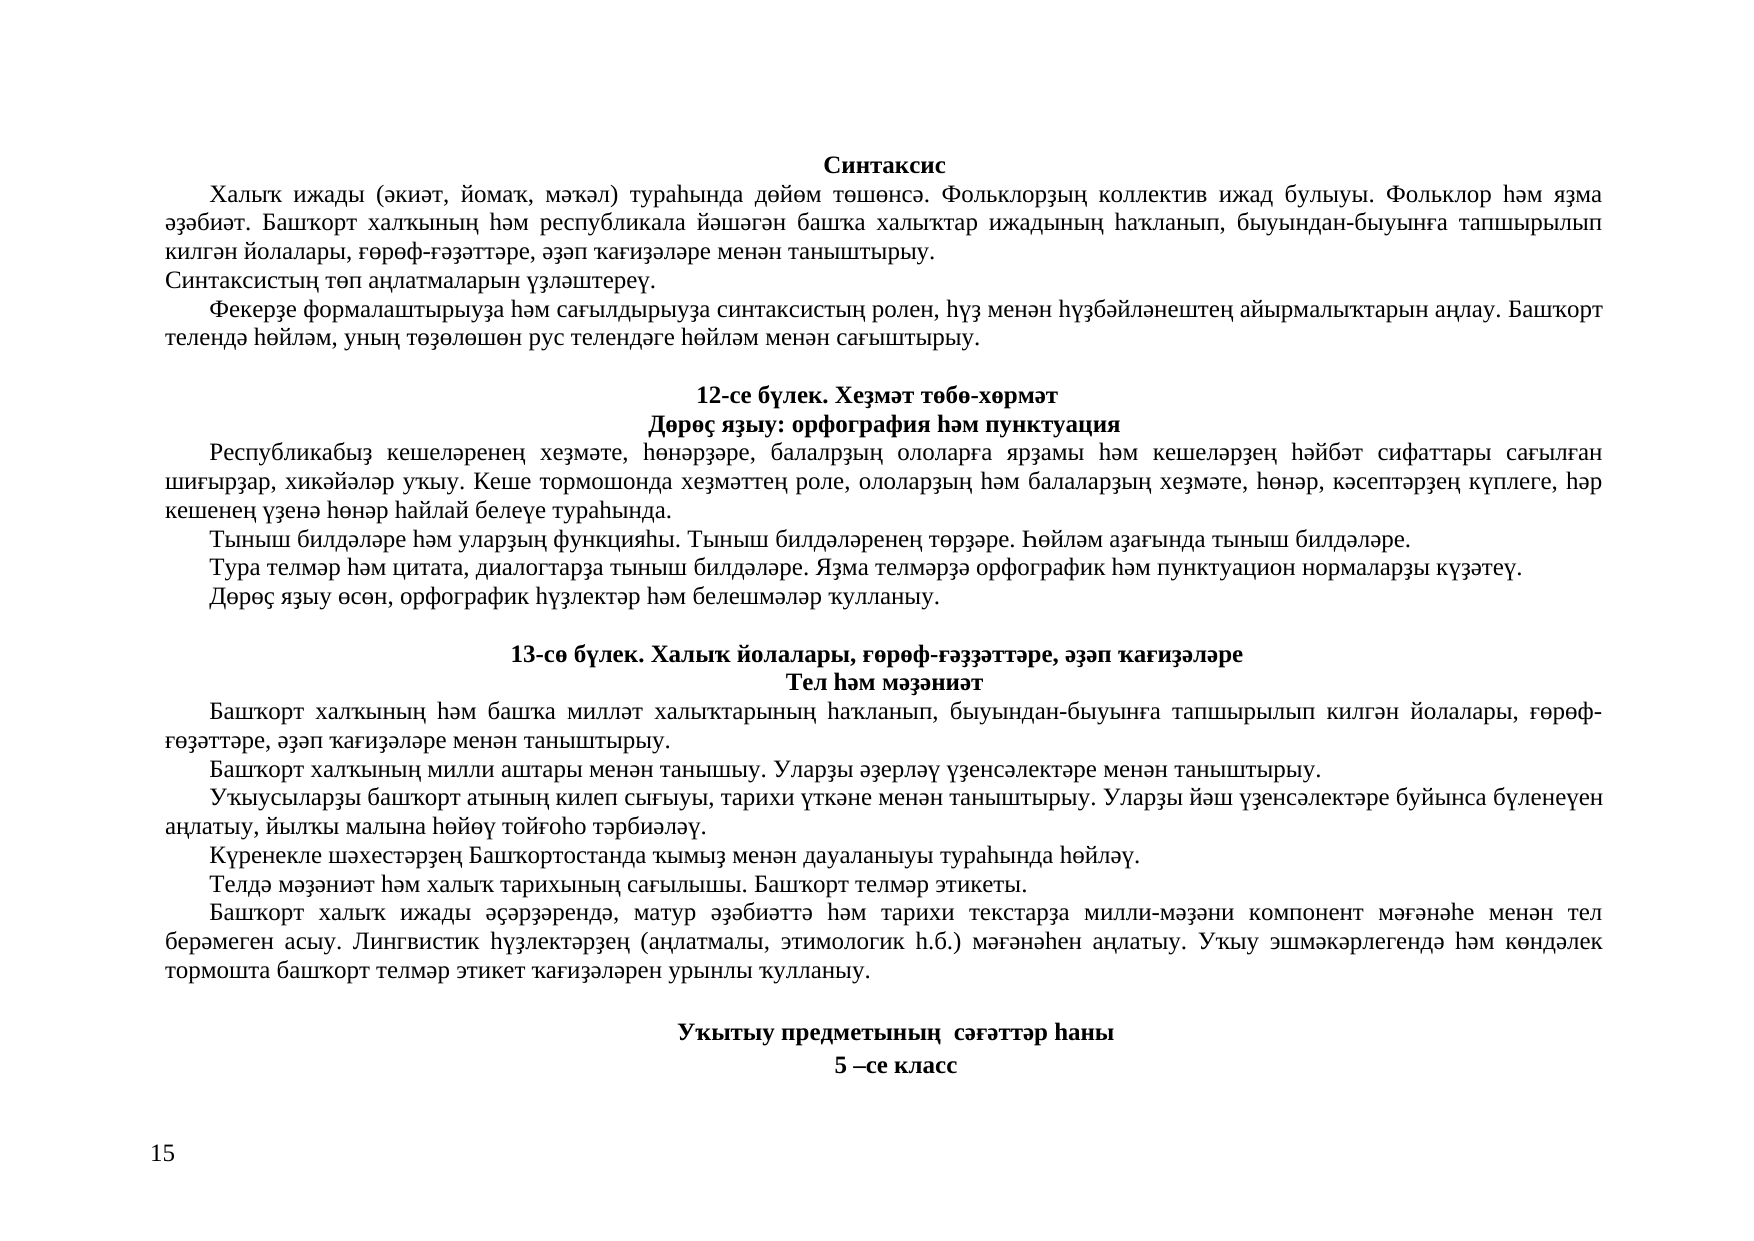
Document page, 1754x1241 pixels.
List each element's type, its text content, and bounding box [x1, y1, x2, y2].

text Күренекле шәхестәрҙең Башҡортостанда ҡымыҙ менән дауаланыуы тураһында һөйләү. [165, 840, 1604, 869]
text Уҡытыу предметының сәғәттәр һаны [187, 1017, 1604, 1046]
text 5 –се класс [187, 1050, 1604, 1078]
text Халыҡ ижады (әкиәт, йомаҡ, мәҡәл) тураһында дөйөм төшөнсә. Фольклорҙың коллектив ижад булыуы. Фольклор һәм яҙма әҙәбиәт. Башҡорт халҡының һәм республикала йәшәгән башҡа халыҡтар ижадының һаҡланып, быуындан-быуынға тапшырылып килгән йолалары, ғөрөф-ғәҙәттәре, әҙәп ҡағиҙәләре менән таныштырыу. [165, 179, 1604, 265]
text Синтаксистың төп аңлатмаларын үҙләштереү. [165, 265, 1604, 294]
text Башҡорт халҡының һәм башҡа милләт халыҡтарының һаҡланып, быуындан-быуынға тапшырылып килгән йолалары, ғөрөф-ғөҙәттәре, әҙәп ҡағиҙәләре менән таныштырыу. [165, 696, 1604, 754]
text Республикабыҙ кешеләренең хеҙмәте, һөнәрҙәре, балалрҙың ололарға ярҙамы һәм кешеләрҙең һәйбәт сифаттары сағылған шиғырҙар, хикәйәләр уҡыу. Кеше тормошонда хеҙмәттең роле, ололарҙың һәм балаларҙың хеҙмәте, һөнәр, кәсептәрҙең күплеге, һәр кешенең үҙенә һөнәр һайлай белеүе тураһында. [165, 437, 1604, 524]
text Синтаксис [165, 150, 1604, 179]
text 12-се бүлек. Хеҙмәт төбө-хөрмәт [150, 380, 1604, 409]
text Дөрөҫ яҙыу өсөн, орфографик һүҙлектәр һәм белешмәләр ҡулланыу. [165, 581, 1604, 610]
text Дөрөҫ яҙыу: орфография һәм пунктуация [165, 409, 1604, 437]
text Тура телмәр һәм цитата, диалогтарҙа тыныш билдәләре. Яҙма телмәрҙә орфографик һәм пунктуацион нормаларҙы күҙәтеү. [165, 552, 1604, 581]
text Фекерҙе формалаштырыуҙа һәм сағылдырыуҙа синтаксистың ролен, һүҙ менән һүҙбәйләнештең айырмалыҡтарын аңлау. Башҡорт телендә һөйләм, уның төҙөлөшөн рус телендәге һөйләм менән сағыштырыу. [165, 294, 1604, 351]
text Тел һәм мәҙәниәт [165, 667, 1604, 696]
text 13-сө бүлек. Халыҡ йолалары, ғөрөф-ғәҙҙәттәре, әҙәп ҡағиҙәләре [150, 639, 1604, 667]
text Башҡорт халҡының милли аштары менән танышыу. Уларҙы әҙерләү үҙенсәлектәре менән таныштырыу. [165, 754, 1604, 782]
text Тыныш билдәләре һәм уларҙың функцияһы. Тыныш билдәләренең төрҙәре. Һөйләм аҙағында тыныш билдәләре. [165, 524, 1604, 552]
text Телдә мәҙәниәт һәм халыҡ тарихының сағылышы. Башҡорт телмәр этикеты. [165, 869, 1604, 897]
text Уҡыусыларҙы башҡорт атының килеп сығыуы, тарихи үткәне менән таныштырыу. Уларҙы йәш үҙенсәлектәре буйынса бүленеүен аңлатыу, йылҡы малына һөйөү тойғоһо тәрбиәләү. [165, 782, 1604, 840]
text Башҡорт халыҡ ижады әҫәрҙәрендә, матур әҙәбиәттә һәм тарихи текстарҙа милли-мәҙәни компонент мәғәнәһе менән тел берәмеген асыу. Лингвистик һүҙлектәрҙең (аңлатмалы, этимологик һ.б.) мәғәнәһен аңлатыу. Уҡыу эшмәкәрлегендә һәм көндәлек тормошта башҡорт телмәр этикет ҡағиҙәләрен урынлы ҡулланыу. [165, 897, 1604, 984]
